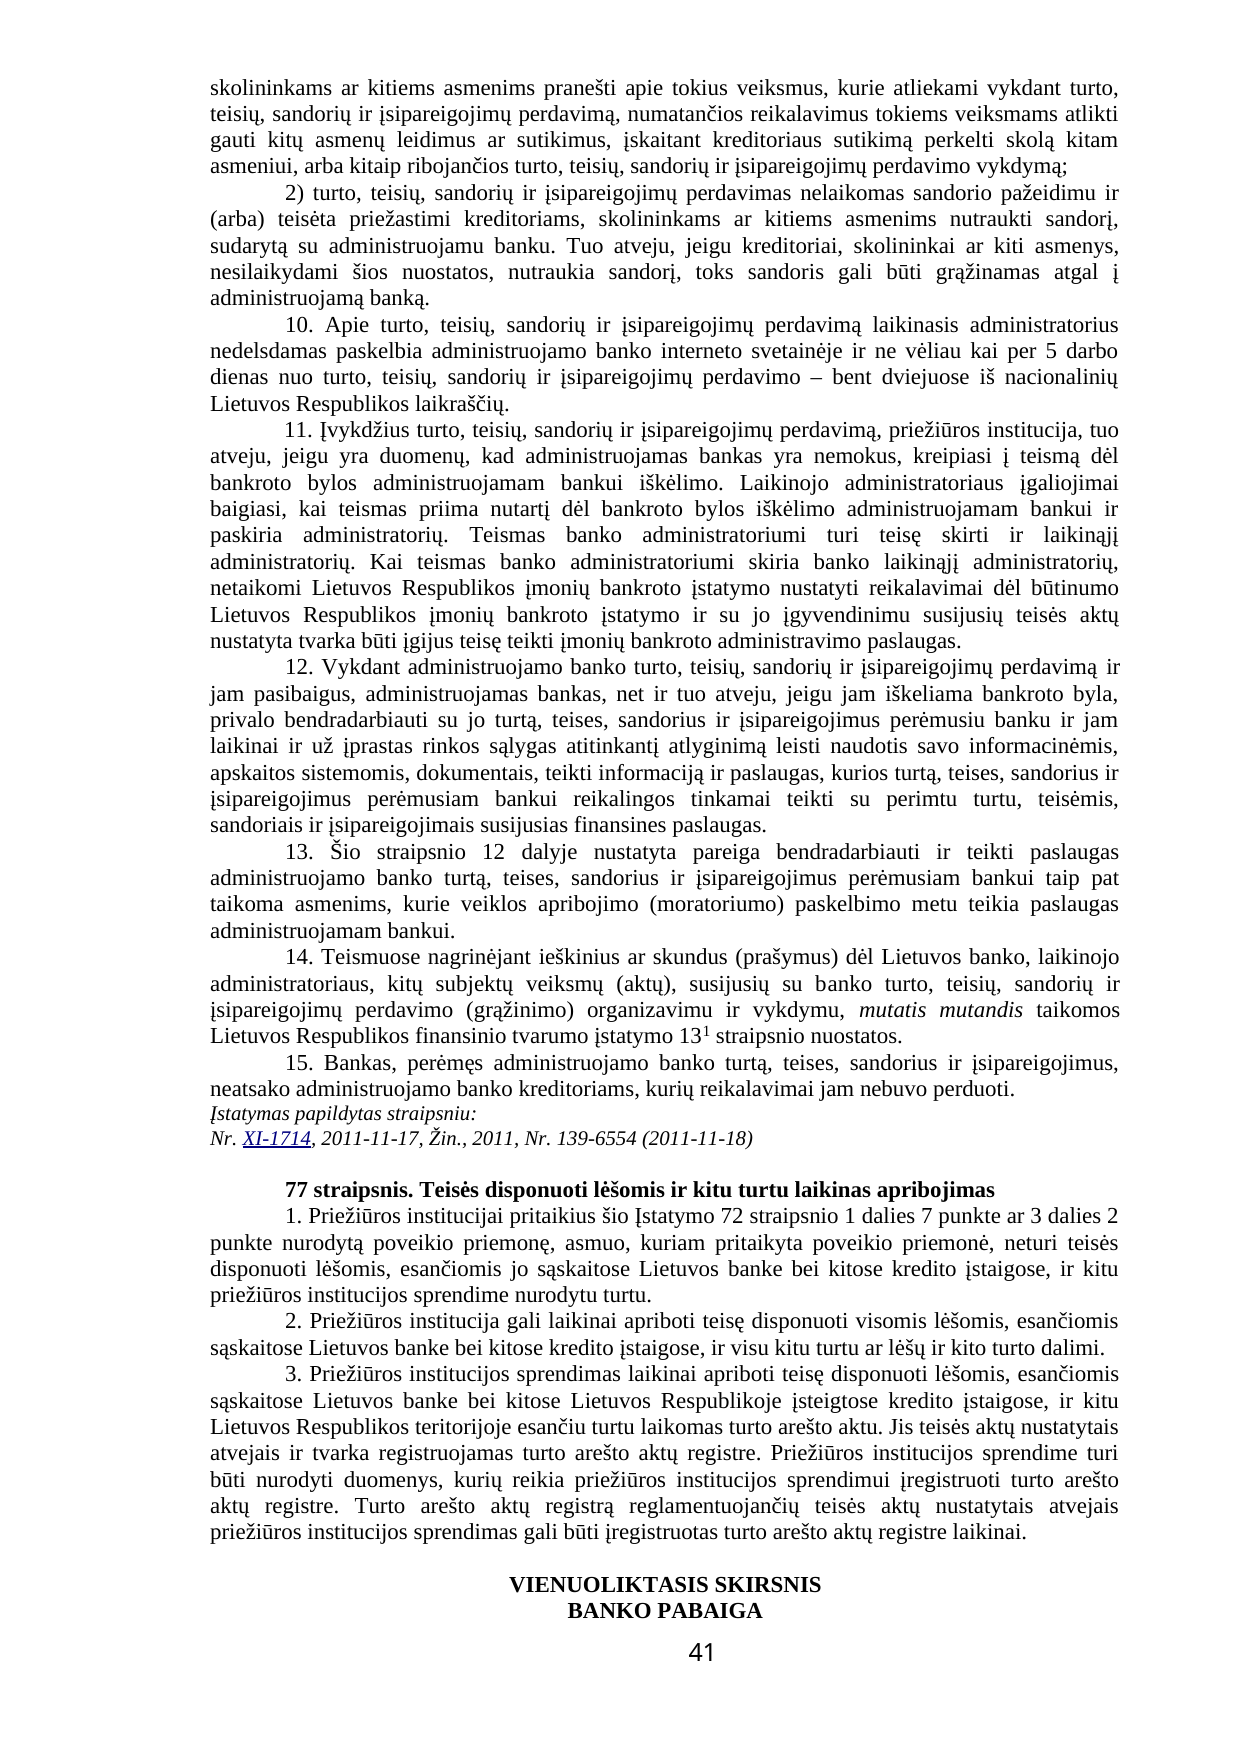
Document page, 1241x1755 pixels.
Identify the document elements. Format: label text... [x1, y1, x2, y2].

text 14. Teismuose nagrinėjant ieškinius ar skundus (prašymus) dėl Lietuvos banko, laikinojo administratoriaus, kitų subjektų veiksmų (aktų), susijusių su banko turto, teisių, sandorių ir įsipareigojimų perdavimo (grąžinimo) organizavimu ir vykdymu, mutatis mutandis taikomos Lietuvos Respublikos finansinio tvarumo įstatymo 131 straipsnio nuostatos. [210, 943, 1120, 1049]
text VIENUOLIKTASIS SKIRSNIS [210, 1571, 1120, 1597]
text 1. Priežiūros institucijai pritaikius šio Įstatymo 72 straipsnio 1 dalies 7 punkte ar 3 dalies 2 punkte nurodytą poveikio priemonę, asmuo, kuriam pritaikyta poveikio priemonė, neturi teisės disponuoti lėšomis, esančiomis jo sąskaitose Lietuvos banke bei kitose kredito įstaigose, ir kitu priežiūros institucijos sprendime nurodytu turtu. [210, 1202, 1120, 1308]
text 12. Vykdant administruojamo banko turto, teisių, sandorių ir įsipareigojimų perdavimą ir jam pasibaigus, administruojamas bankas, net ir tuo atveju, jeigu jam iškeliama bankroto byla, privalo bendradarbiauti su jo turtą, teises, sandorius ir įsipareigojimus perėmusiu banku ir jam laikinai ir už įprastas rinkos sąlygas atitinkantį atlyginimą leisti naudotis savo informacinėmis, apskaitos sistemomis, dokumentais, teikti informaciją ir paslaugas, kurios turtą, teises, sandorius ir įsipareigojimus perėmusiam bankui reikalingos tinkamai teikti su perimtu turtu, teisėmis, sandoriais ir įsipareigojimais susijusias finansines paslaugas. [210, 653, 1120, 838]
text Nr. XI-1714, 2011-11-17, Žin., 2011, Nr. 139-6554 (2011-11-18) [210, 1125, 1120, 1149]
text 77 straipsnis. Teisės disponuoti lėšomis ir kitu turtu laikinas apribojimas [210, 1176, 1120, 1202]
subtitle 2) turto, teisių, sandorių ir įsipareigojimų perdavimas nelaikomas sandorio pažeidimu ir (arba) teisėta priežastimi kreditoriams, skolininkams ar kitiems asmenims nutraukti sandorį, sudarytą su administruojamu banku. Tuo atveju, jeigu kreditoriai, skolininkai ar kiti asmenys, nesilaikydami šios nuostatos, nutraukia sandorį, toks sandoris gali būti grąžinamas atgal į administruojamą banką. [210, 179, 1120, 311]
text 10. Apie turto, teisių, sandorių ir įsipareigojimų perdavimą laikinasis administratorius nedelsdamas paskelbia administruojamo banko interneto svetainėje ir ne vėliau kai per 5 darbo dienas nuo turto, teisių, sandorių ir įsipareigojimų perdavimo – bent dviejuose iš nacionalinių Lietuvos Respublikos laikraščių. [210, 311, 1120, 416]
text 13. Šio straipsnio 12 dalyje nustatyta pareiga bendradarbiauti ir teikti paslaugas administruojamo banko turtą, teises, sandorius ir įsipareigojimus perėmusiam bankui taip pat taikoma asmenims, kurie veiklos apribojimo (moratoriumo) paskelbimo metu teikia paslaugas administruojamam bankui. [210, 838, 1120, 943]
text Įstatymas papildytas straipsniu: [210, 1101, 1120, 1125]
text 15. Bankas, perėmęs administruojamo banko turtą, teises, sandorius ir įsipareigojimus, neatsako administruojamo banko kreditoriams, kurių reikalavimai jam nebuvo perduoti. [210, 1049, 1120, 1101]
subtitle skolininkams ar kitiems asmenims pranešti apie tokius veiksmus, kurie atliekami vykdant turto, teisių, sandorių ir įsipareigojimų perdavimą, numatančios reikalavimus tokiems veiksmams atlikti gauti kitų asmenų leidimus ar sutikimus, įskaitant kreditoriaus sutikimą perkelti skolą kitam asmeniui, arba kitaip ribojančios turto, teisių, sandorių ir įsipareigojimų perdavimo vykdymą; [210, 73, 1120, 179]
text BANKO PABAIGA [210, 1597, 1120, 1624]
text 2. Priežiūros institucija gali laikinai apriboti teisę disponuoti visomis lėšomis, esančiomis sąskaitose Lietuvos banke bei kitose kredito įstaigose, ir visu kitu turtu ar lėšų ir kito turto dalimi. [210, 1308, 1120, 1360]
text 3. Priežiūros institucijos sprendimas laikinai apriboti teisę disponuoti lėšomis, esančiomis sąskaitose Lietuvos banke bei kitose Lietuvos Respublikoje įsteigtose kredito įstaigose, ir kitu Lietuvos Respublikos teritorijoje esančiu turtu laikomas turto arešto aktu. Jis teisės aktų nustatytais atvejais ir tvarka registruojamas turto arešto aktų registre. Priežiūros institucijos sprendime turi būti nurodyti duomenys, kurių reikia priežiūros institucijos sprendimui įregistruoti turto arešto aktų registre. Turto arešto aktų registrą reglamentuojančių teisės aktų nustatytais atvejais priežiūros institucijos sprendimas gali būti įregistruotas turto arešto aktų registre laikinai. [210, 1360, 1120, 1545]
text 11. Įvykdžius turto, teisių, sandorių ir įsipareigojimų perdavimą, priežiūros institucija, tuo atveju, jeigu yra duomenų, kad administruojamas bankas yra nemokus, kreipiasi į teismą dėl bankroto bylos administruojamam bankui iškėlimo. Laikinojo administratoriaus įgaliojimai baigiasi, kai teismas priima nutartį dėl bankroto bylos iškėlimo administruojamam bankui ir paskiria administratorių. Teismas banko administratoriumi turi teisę skirti ir laikinąjį administratorių. Kai teismas banko administratoriumi skiria banko laikinąjį administratorių, netaikomi Lietuvos Respublikos įmonių bankroto įstatymo nustatyti reikalavimai dėl būtinumo Lietuvos Respublikos įmonių bankroto įstatymo ir su jo įgyvendinimu susijusių teisės aktų nustatyta tvarka būti įgijus teisę teikti įmonių bankroto administravimo paslaugas. [210, 416, 1120, 653]
